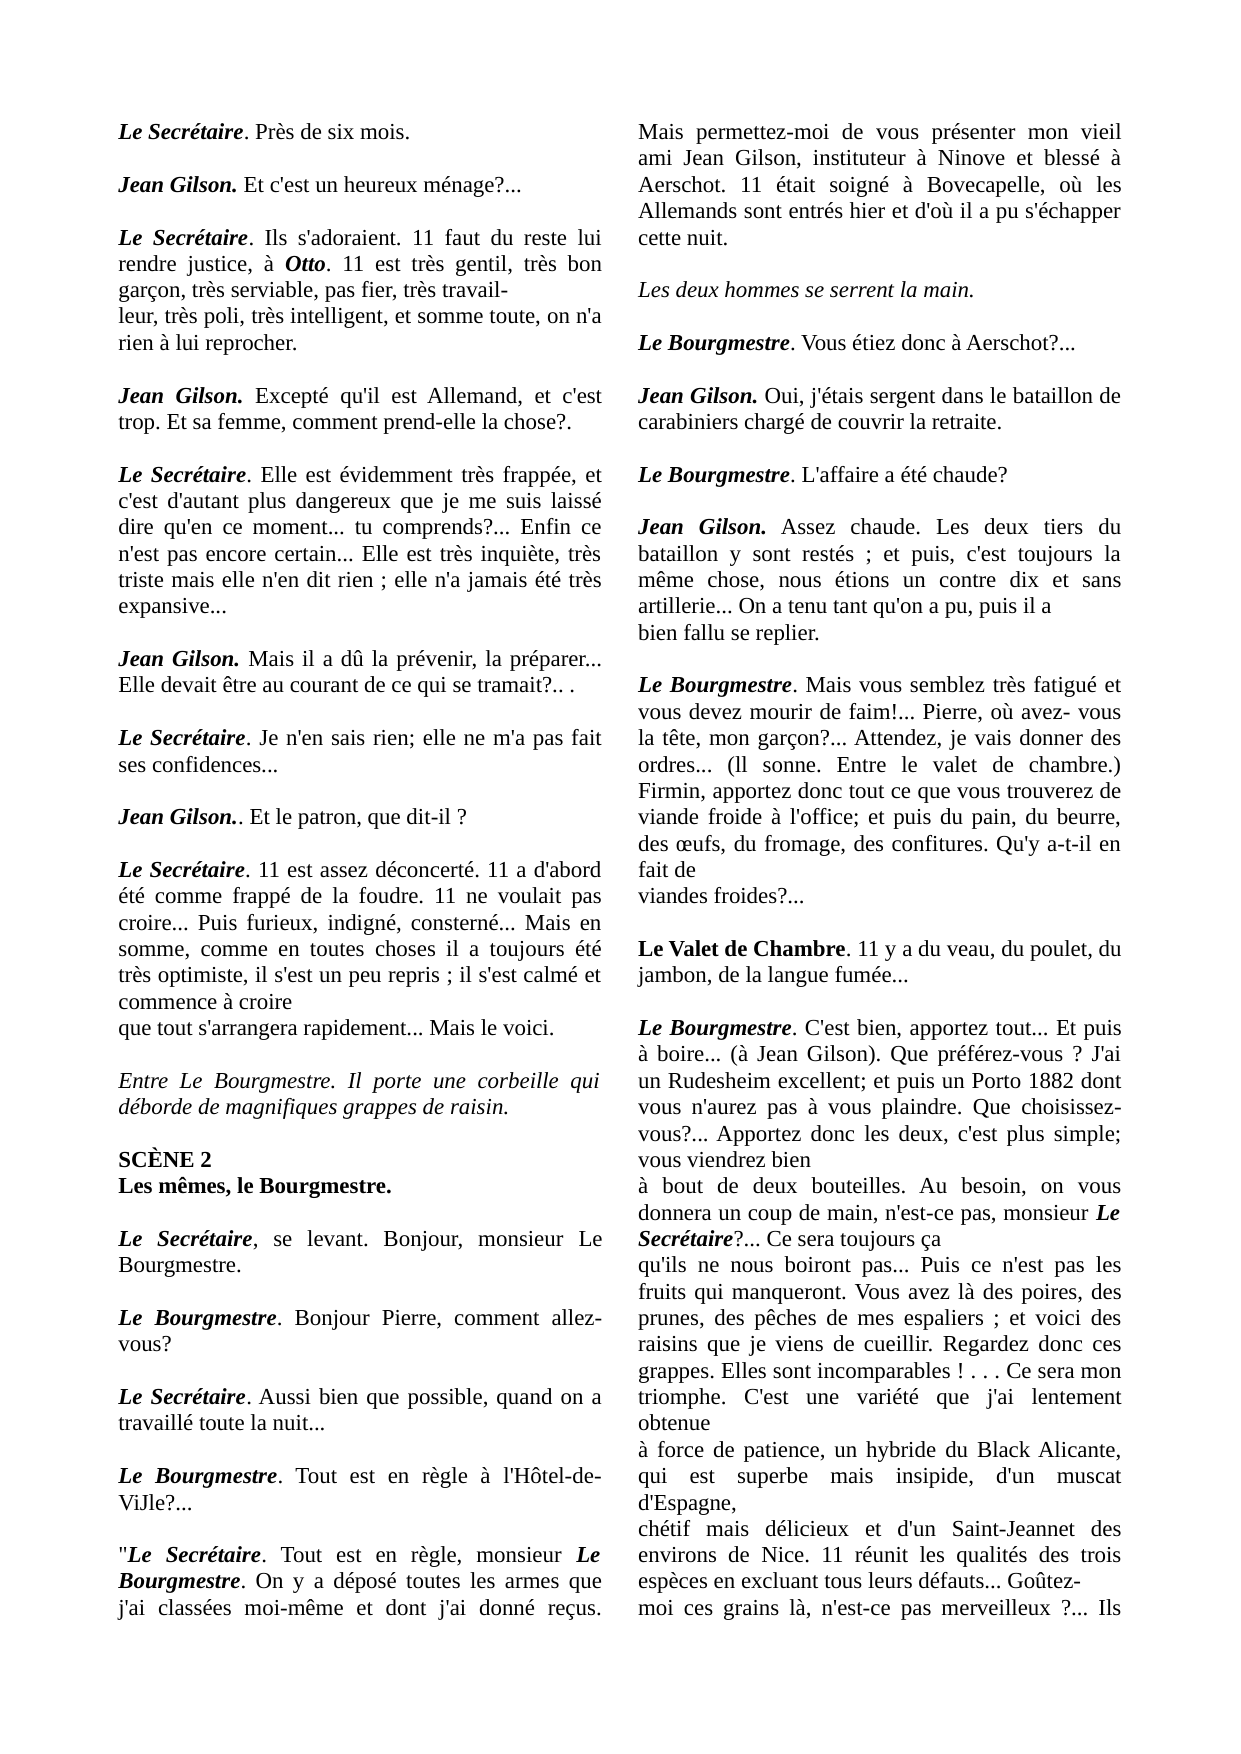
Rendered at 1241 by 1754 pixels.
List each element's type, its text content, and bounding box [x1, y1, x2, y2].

text Le Secrétaire, se levant. Bonjour, monsieur Le Bourgmestre. [118, 1225, 602, 1278]
text leur, très poli, très intelligent, et somme toute, on n'a rien à lui reprocher. [118, 303, 602, 355]
text Le Secrétaire. Elle est évidemment très frappée, et c'est d'autant plus dangereux que je me suis laissé dire qu'en ce moment... tu comprends?... Enfin ce n'est pas encore certain... Elle est très inquiète, très triste mais elle n'en dit rien ; elle n'a jamais été très expansive... [118, 461, 602, 619]
text Le Secrétaire. Près de six mois. [118, 118, 602, 144]
text qu'ils ne nous boiront pas... Puis ce n'est pas les fruits qui manqueront. Vous avez là des poires, des prunes, des pêches de mes espaliers ; et voici des raisins que je viens de cueillir. Regardez donc ces grappes. Elles sont incomparables ! . . . Ce sera mon triomphe. C'est une variété que j'ai lentement obtenue [638, 1251, 1122, 1436]
text Le Secrétaire. Je n'en sais rien; elle ne m'a pas fait ses confidences... [118, 724, 602, 777]
text Les mêmes, le Bourgmestre. [118, 1172, 602, 1199]
text à force de patience, un hybride du Black Alicante, qui est superbe mais insipide, d'un muscat d'Espagne, [638, 1436, 1122, 1515]
text Jean Gilson.. Et le patron, que dit-il ? [118, 803, 602, 830]
text Jean Gilson. Assez chaude. Les deux tiers du bataillon y sont restés ; et puis, c'est toujours la même chose, nous étions un contre dix et sans artillerie... On a tenu tant qu'on a pu, puis il a [638, 513, 1122, 619]
text Jean Gilson. Excepté qu'il est Allemand, et c'est trop. Et sa femme, comment prend-elle la chose?. [118, 382, 602, 434]
text "Le Secrétaire. Tout est en règle, monsieur Le Bourgmestre. On y a déposé toutes les armes que j'ai classées moi-même et dont j'ai donné reçus. [118, 1541, 602, 1620]
text Jean Gilson. Et c'est un heureux ménage?... [118, 171, 602, 197]
text viandes froides?... [638, 882, 1122, 909]
text Jean Gilson. Mais il a dû la prévenir, la préparer... Elle devait être au courant de ce qui se tramait?.. . [118, 645, 602, 698]
text SCÈNE 2 [118, 1146, 602, 1172]
text Mais permettez-moi de vous présenter mon vieil ami Jean Gilson, instituteur à Ninove et blessé à Aerschot. 11 était soigné à Bovecapelle, où les Allemands sont entrés hier et d'où il a pu s'échapper cette nuit. [638, 118, 1122, 250]
text Jean Gilson. Oui, j'étais sergent dans le bataillon de carabiniers chargé de couvrir la retraite. [638, 382, 1122, 434]
text Le Bourgmestre. Bonjour Pierre, comment allez-vous? [118, 1304, 602, 1357]
text à bout de deux bouteilles. Au besoin, on vous donnera un coup de main, n'est-ce pas, monsieur Le Secrétaire?... Ce sera toujours ça [638, 1172, 1122, 1251]
text Le Bourgmestre. L'affaire a été chaude? [638, 461, 1122, 487]
text Le Secrétaire. Aussi bien que possible, quand on a travaillé toute la nuit... [118, 1383, 602, 1436]
text Le Secrétaire. Ils s'adoraient. 11 faut du reste lui rendre justice, à Otto. 11 est très gentil, très bon garçon, très serviable, pas fier, très travail- [118, 223, 602, 303]
text chétif mais délicieux et d'un Saint-Jeannet des environs de Nice. 11 réunit les qualités des trois espèces en excluant tous leurs défauts... Goûtez- [638, 1515, 1122, 1594]
text bien fallu se replier. [638, 619, 1122, 645]
text Le Valet de Chambre. 11 y a du veau, du poulet, du jambon, de la langue fumée... [638, 935, 1122, 988]
text Le Bourgmestre. C'est bien, apportez tout... Et puis à boire... (à Jean Gilson). Que préférez-vous ? J'ai un Rudesheim excellent; et puis un Porto 1882 dont vous n'aurez pas à vous plaindre. Que choisissez-vous?... Apportez donc les deux, c'est plus simple; vous viendrez bien [638, 1014, 1122, 1172]
text Le Bourgmestre. Tout est en règle à l'Hôtel-de-ViJle?... [118, 1462, 602, 1515]
text Le Secrétaire. 11 est assez déconcerté. 11 a d'abord été comme frappé de la foudre. 11 ne voulait pas croire... Puis furieux, indigné, consterné... Mais en somme, comme en toutes choses il a toujours été très optimiste, il s'est un peu repris ; il s'est calmé et commence à croire [118, 856, 602, 1014]
text Le Bourgmestre. Mais vous semblez très fatigué et vous devez mourir de faim!... Pierre, où avez- vous la tête, mon garçon?... Attendez, je vais donner des ordres... (ll sonne. Entre le valet de chambre.) Firmin, apportez donc tout ce que vous trouverez de viande froide à l'office; et puis du pain, du beurre, des œufs, du fromage, des confitures. Qu'y a-t-il en fait de [638, 672, 1122, 882]
text Les deux hommes se serrent la main. [638, 276, 1122, 303]
text moi ces grains là, n'est-ce pas merveilleux ?... Ils [638, 1594, 1122, 1620]
text Le Bourgmestre. Vous étiez donc à Aerschot?... [638, 329, 1122, 355]
text Entre Le Bourgmestre. Il porte une corbeille qui déborde de magnifiques grappes de raisin. [118, 1067, 602, 1119]
text que tout s'arrangera rapidement... Mais le voici. [118, 1014, 602, 1041]
